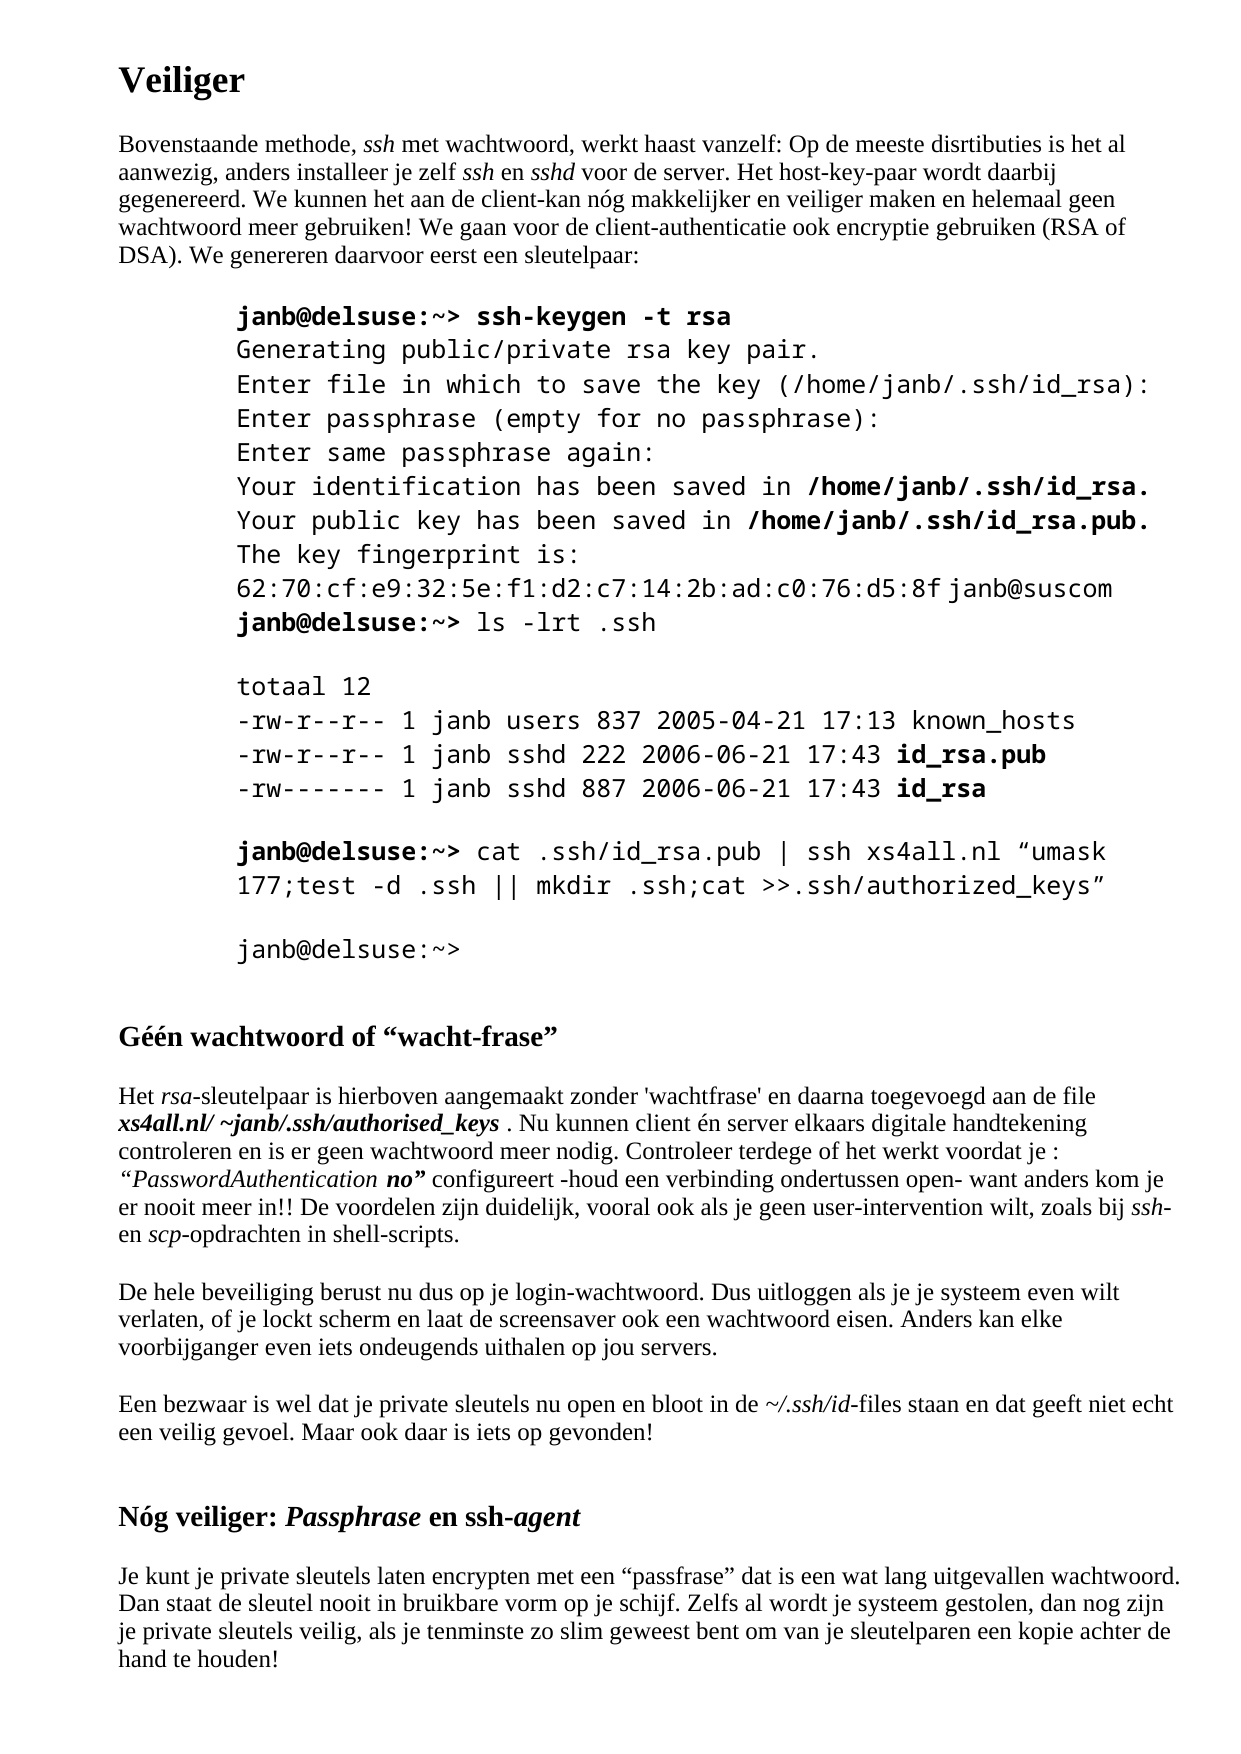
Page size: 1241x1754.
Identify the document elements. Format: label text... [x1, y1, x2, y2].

subtitle Veiliger [118, 59, 1181, 101]
text janb@delsuse:~> cat .ssh/id_rsa.pub | ssh xs4all.nl “umask 177;test -d .ssh || mkdir .ssh;cat >>.ssh/authorized_keys” [236, 834, 1181, 902]
text janb@delsuse:~> [236, 932, 1181, 966]
text Je kunt je private sleutels laten encrypten met een “passfrase” dat is een wat lang uitgevallen wachtwoord. Dan staat de sleutel nooit in bruikbare vorm op je schijf. Zelfs al wordt je systeem gestolen, dan nog zijn je private sleutels veilig, als je tenminste zo slim geweest bent om van je sleutelparen een kopie achter de hand te houden! [118, 1562, 1181, 1673]
text totaal 12 -rw-r--r-- 1 janb users 837 2005-04-21 17:13 known_hosts -rw-r--r-- 1 janb sshd 222 2006-06-21 17:43 id_rsa.pub -rw------- 1 janb sshd 887 2006-06-21 17:43 id_rsa [236, 668, 1181, 804]
text Een bezwaar is wel dat je private sleutels nu open en bloot in de ~/.ssh/id-files staan en dat geeft niet echt een veilig gevoel. Maar ook daar is iets op gevonden! [118, 1390, 1181, 1446]
subtitle Nóg veiliger: Passphrase en ssh-agent [118, 1500, 1181, 1532]
text Het rsa-sleutelpaar is hierboven aangemaakt zonder 'wachtfrase' en daarna toegevoegd aan de file xs4all.nl/ ~janb/.ssh/authorised_keys . Nu kunnen client én server elkaars digitale handtekening controleren en is er geen wachtwoord meer nodig. Controleer terdege of het werkt voordat je : “PasswordAuthentication no” configureert -houd een verbinding ondertussen open- want anders kom je er nooit meer in!! De voordelen zijn duidelijk, vooral ook als je geen user-intervention wilt, zoals bij ssh- en scp-opdrachten in shell-scripts. [118, 1082, 1181, 1248]
text De hele beveiliging berust nu dus op je login-wachtwoord. Dus uitloggen als je je systeem even wilt verlaten, of je lockt scherm en laat de screensaver ook een wachtwoord eisen. Anders kan elke voorbijganger even iets ondeugends uithalen op jou servers. [118, 1278, 1181, 1361]
text janb@delsuse:~> ssh-keygen -t rsa Generating public/private rsa key pair. Enter file in which to save the key (/home/janb/.ssh/id_rsa): Enter passphrase (empty for no passphrase): Enter same passphrase again: Your identification has been saved in /home/janb/.ssh/id_rsa. Your public key has been saved in /home/janb/.ssh/id_rsa.pub. The key fingerprint is: 62:70:cf:e9:32:5e:f1:d2:c7:14:2b:ad:c0:76:d5:8f janb@suscom janb@delsuse:~> ls -lrt .ssh [236, 298, 1181, 639]
subtitle Géén wachtwoord of “wacht-frase” [118, 1020, 1181, 1052]
text Bovenstaande methode, ssh met wachtwoord, werkt haast vanzelf: Op de meeste disrtibuties is het al aanwezig, anders installeer je zelf ssh en sshd voor de server. Het host-key-paar wordt daarbij gegenereerd. We kunnen het aan de client-kan nóg makkelijker en veiliger maken en helemaal geen wachtwoord meer gebruiken! We gaan voor de client-authenticatie ook encryptie gebruiken (RSA of DSA). We genereren daarvoor eerst een sleutelpaar: [118, 130, 1181, 269]
